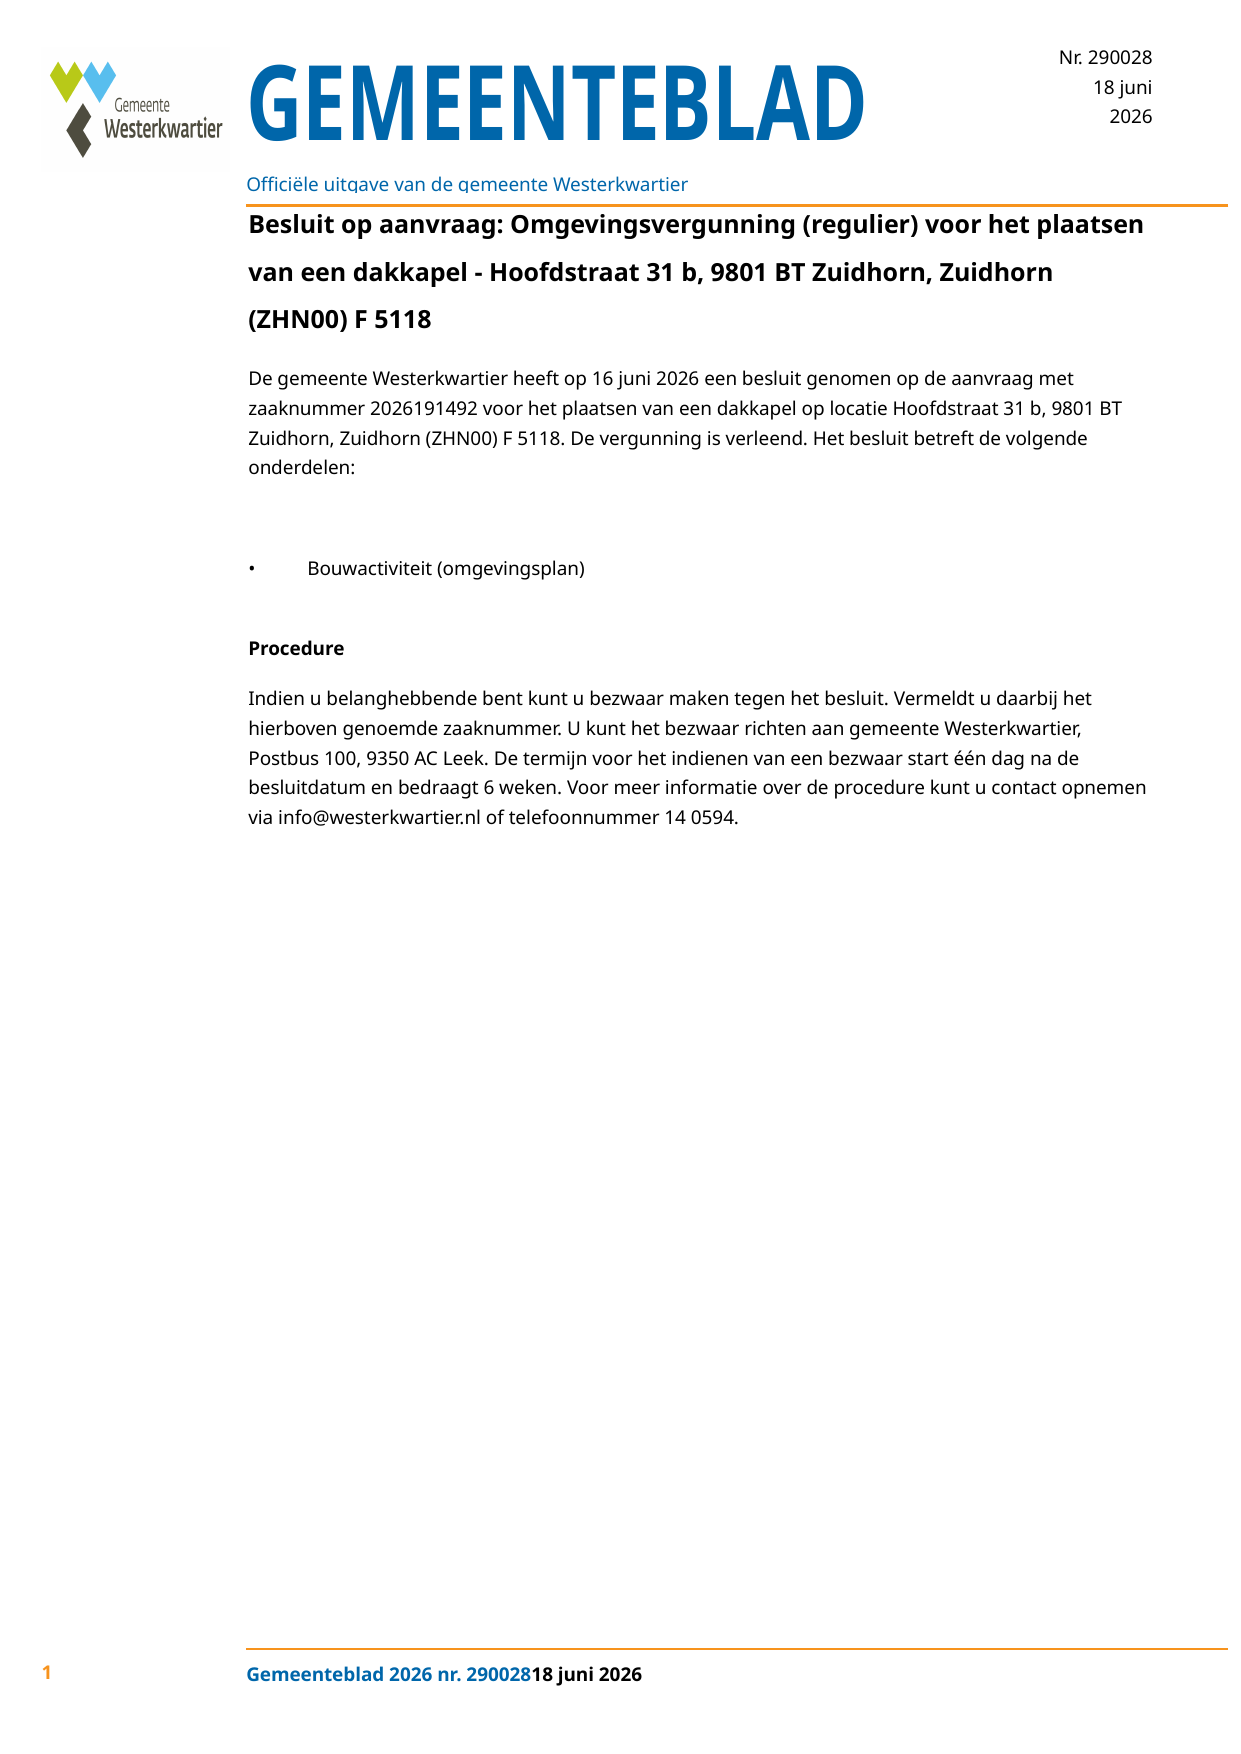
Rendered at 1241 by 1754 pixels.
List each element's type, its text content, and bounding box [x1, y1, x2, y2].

text Besluit op aanvraag: Omgevingsvergunning (regulier) voor het plaatsen van een dakkapel - Hoofdstraat 31 b, 9801 BT Zuidhorn, Zuidhorn (ZHN00) F 5118 [248, 207, 1152, 336]
picture [41, 47, 231, 172]
text Indien u belanghebbende bent kunt u bezwaar maken tegen het besluit. Vermeldt u daarbij het hierboven genoemde zaaknummer. U kunt het bezwaar richten aan gemeente Westerkwartier, Postbus 100, 9350 AC Leek. De termijn voor het indienen van een bezwaar start één dag na de besluitdatum en bedraagt 6 weken. Voor meer informatie over de procedure kunt u contact opnemen via info@westerkwartier.nl of telefoonnummer 14 0594. [248, 686, 1152, 829]
text Procedure [248, 635, 1152, 661]
text De gemeente Westerkwartier heeft op 16 juni 2026 een besluit genomen op de aanvraag met zaaknummer 2026191492 voor het plaatsen van een dakkapel op locatie Hoofdstraat 31 b, 9801 BT Zuidhorn, Zuidhorn (ZHN00) F 5118. De vergunning is verleend. Het besluit betreft de volgende onderdelen: [248, 366, 1152, 480]
list Bouwactiviteit (omgevingsplan) [248, 555, 1152, 581]
